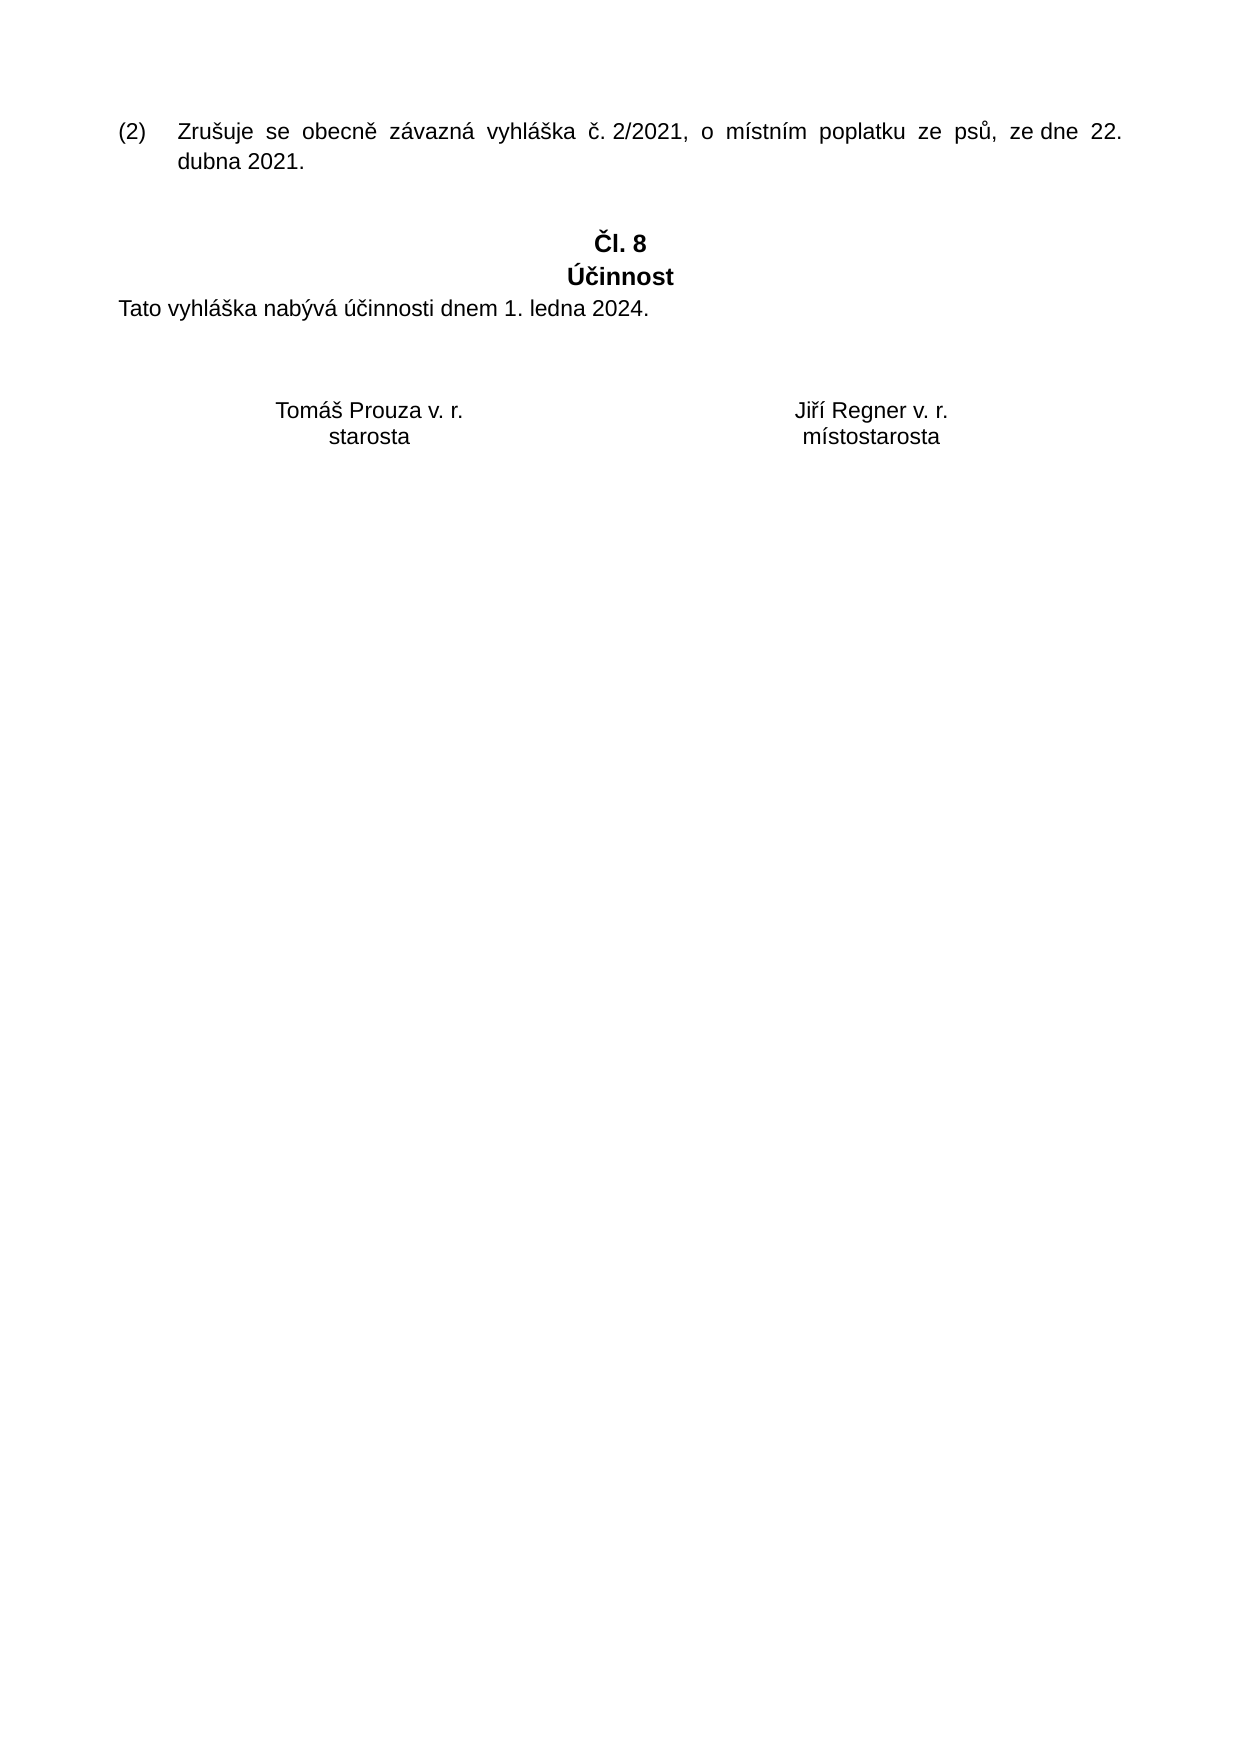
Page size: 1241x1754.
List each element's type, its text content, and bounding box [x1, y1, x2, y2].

table_cell [118, 455, 620, 573]
table_header Jiří Regner v. r. místostarosta [620, 337, 1122, 455]
list Zrušuje se obecně závazná vyhláška č. 2/2021, o místním poplatku ze psů, ze dne 22. dubna 2021. [118, 118, 1122, 175]
table_header Tomáš Prouza v. r. starosta [118, 337, 620, 455]
table_cell [620, 455, 1122, 573]
text Tato vyhláška nabývá účinnosti dnem 1. ledna 2024. [118, 294, 1122, 321]
subtitle Čl. 8 Účinnost [118, 228, 1122, 290]
